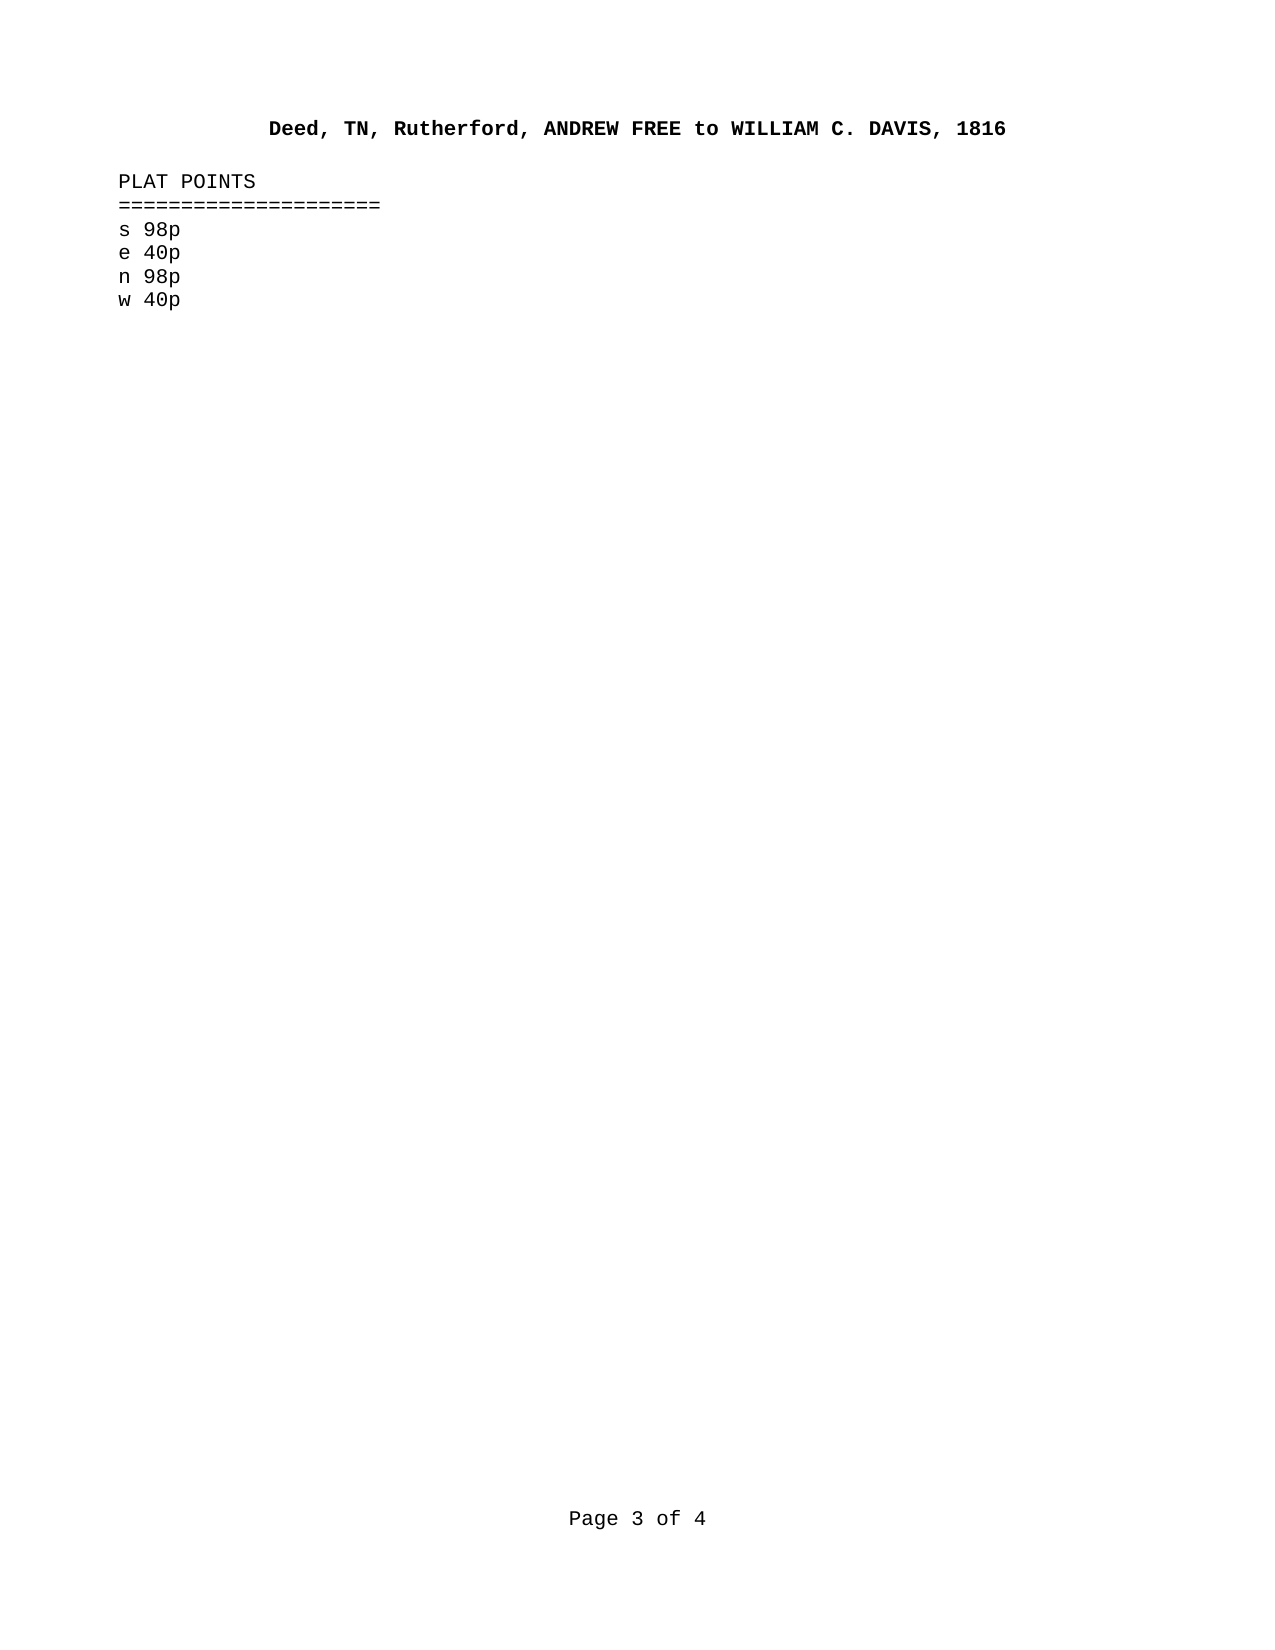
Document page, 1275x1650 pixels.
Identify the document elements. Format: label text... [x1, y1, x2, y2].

text PLAT POINTS [118, 171, 1157, 195]
text n 98p [118, 266, 1157, 289]
text ===================== [118, 195, 1157, 218]
text e 40p [118, 242, 1157, 266]
text s 98p [118, 218, 1157, 242]
text w 40p [118, 289, 1157, 313]
